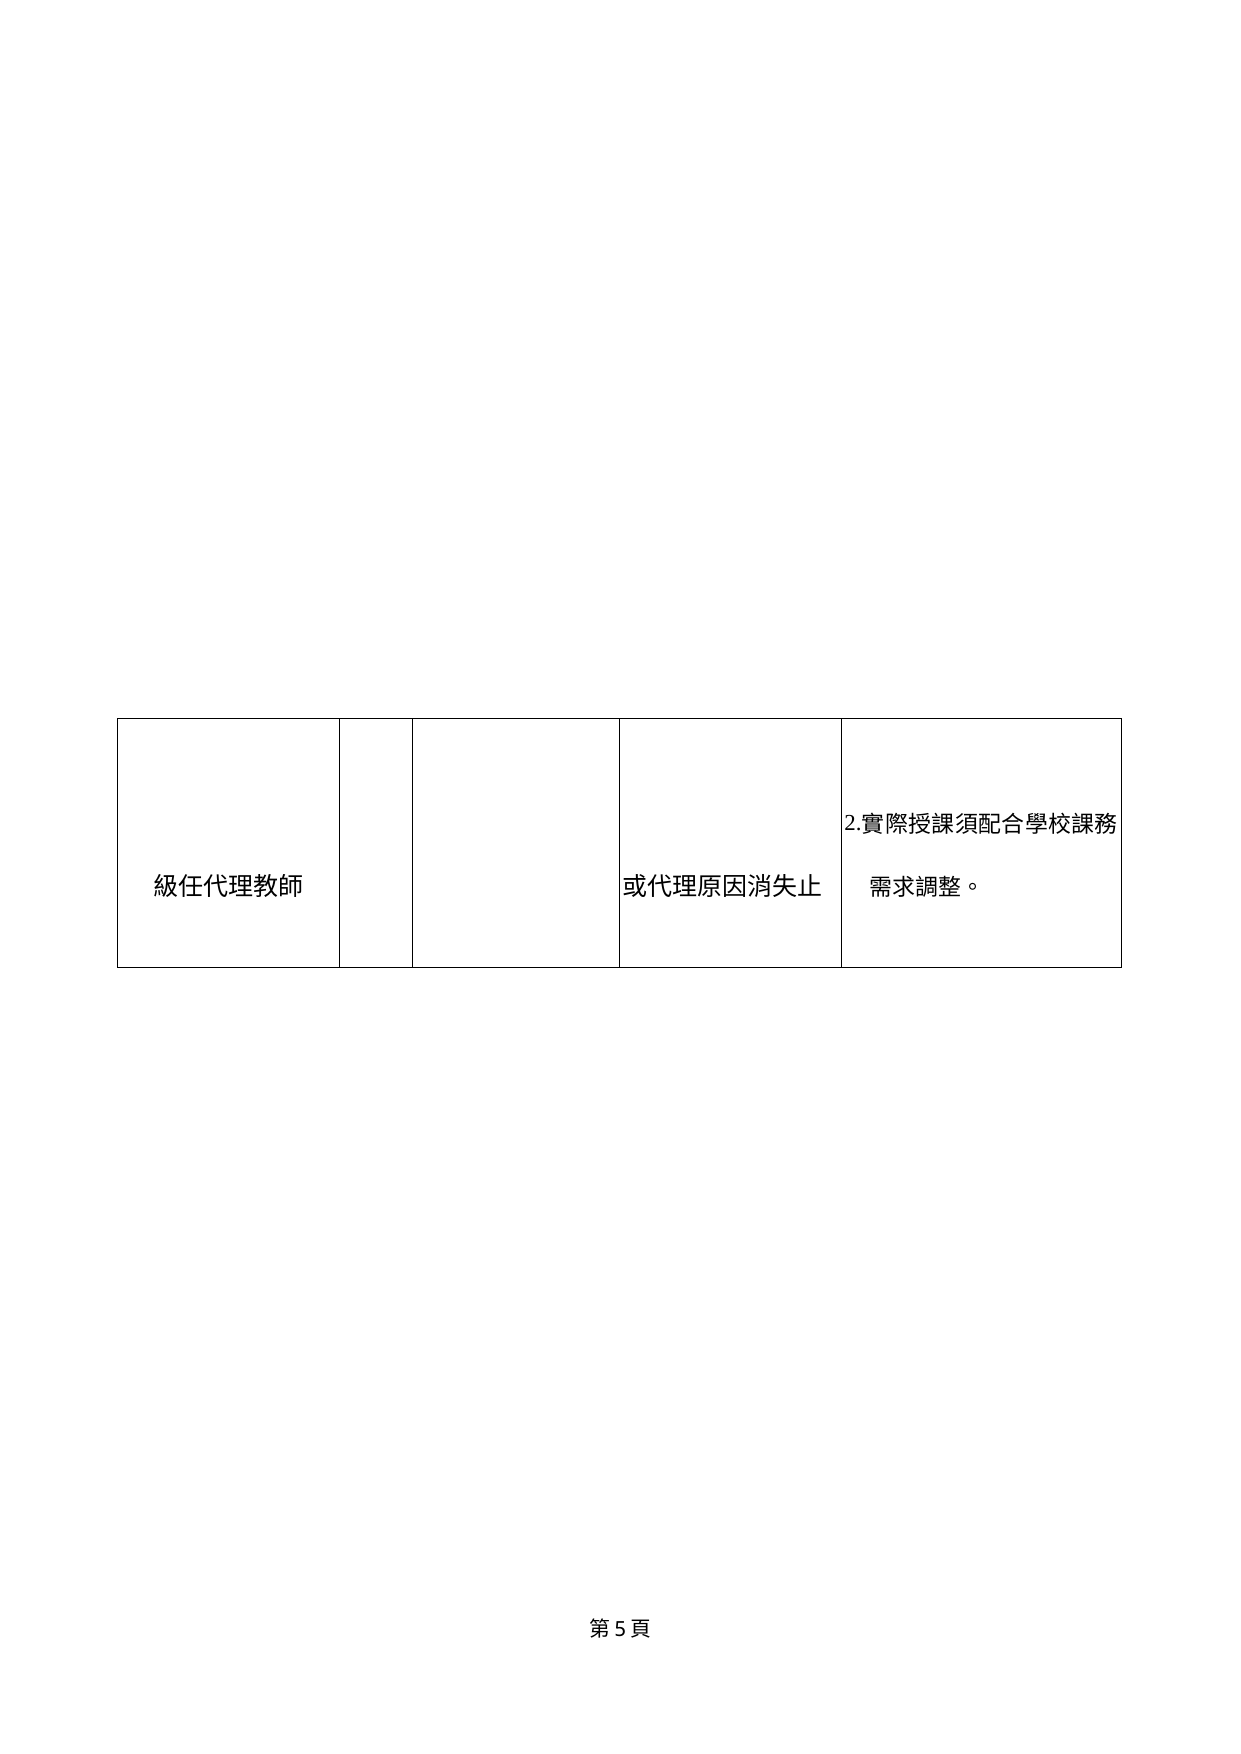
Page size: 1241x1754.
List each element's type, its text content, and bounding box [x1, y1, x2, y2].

table_cell 2.實際授課須配合學校課務需求調整。 [842, 719, 1121, 967]
table_cell 或代理原因消失止 [620, 719, 841, 967]
table_cell [413, 719, 619, 967]
table_cell [340, 719, 412, 967]
table_cell 級任代理教師 [118, 719, 339, 967]
